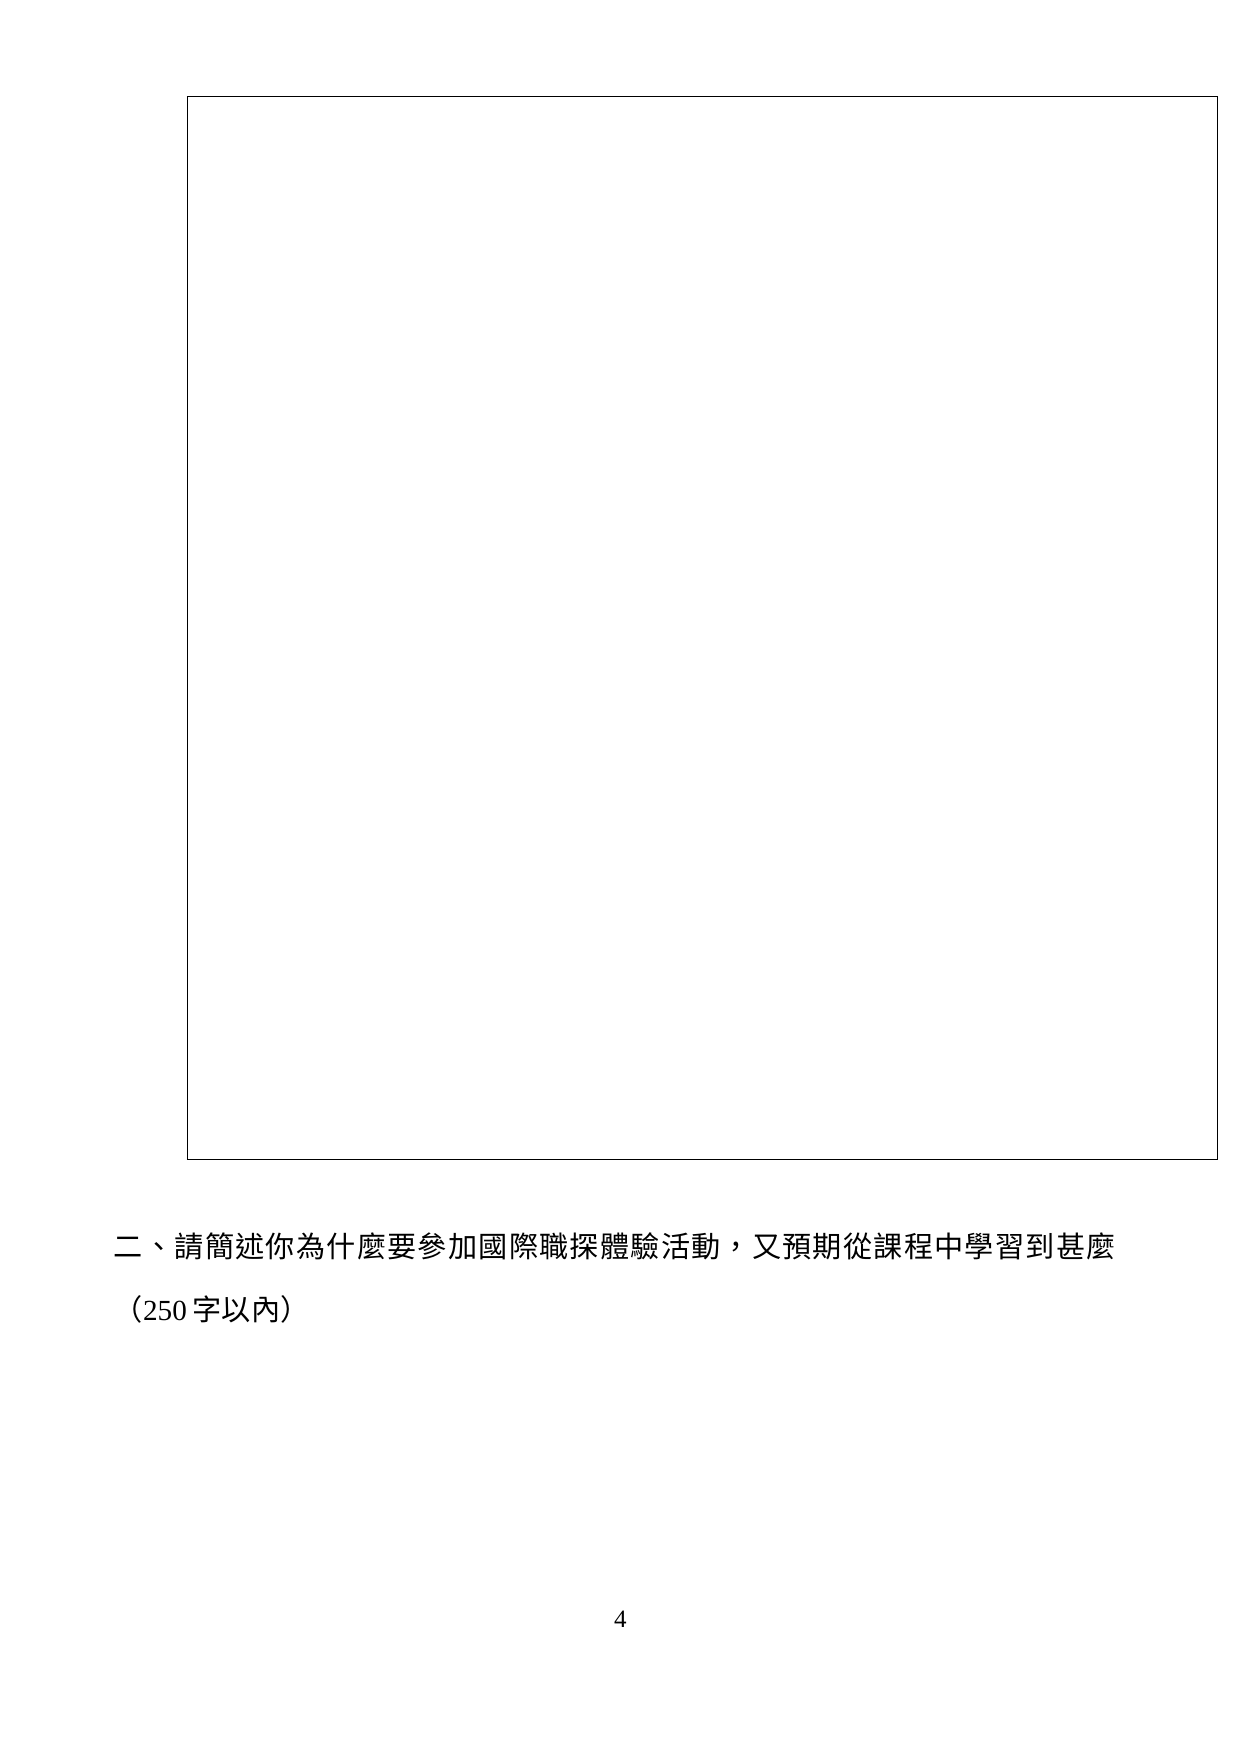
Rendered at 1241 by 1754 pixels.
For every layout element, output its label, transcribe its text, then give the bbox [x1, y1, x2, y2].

text 二、請簡述你為什麼要參加國際職探體驗活動，又預期從課程中學習到甚麼（250字以內） [114, 1203, 1118, 1328]
table_header [188, 97, 1217, 1159]
